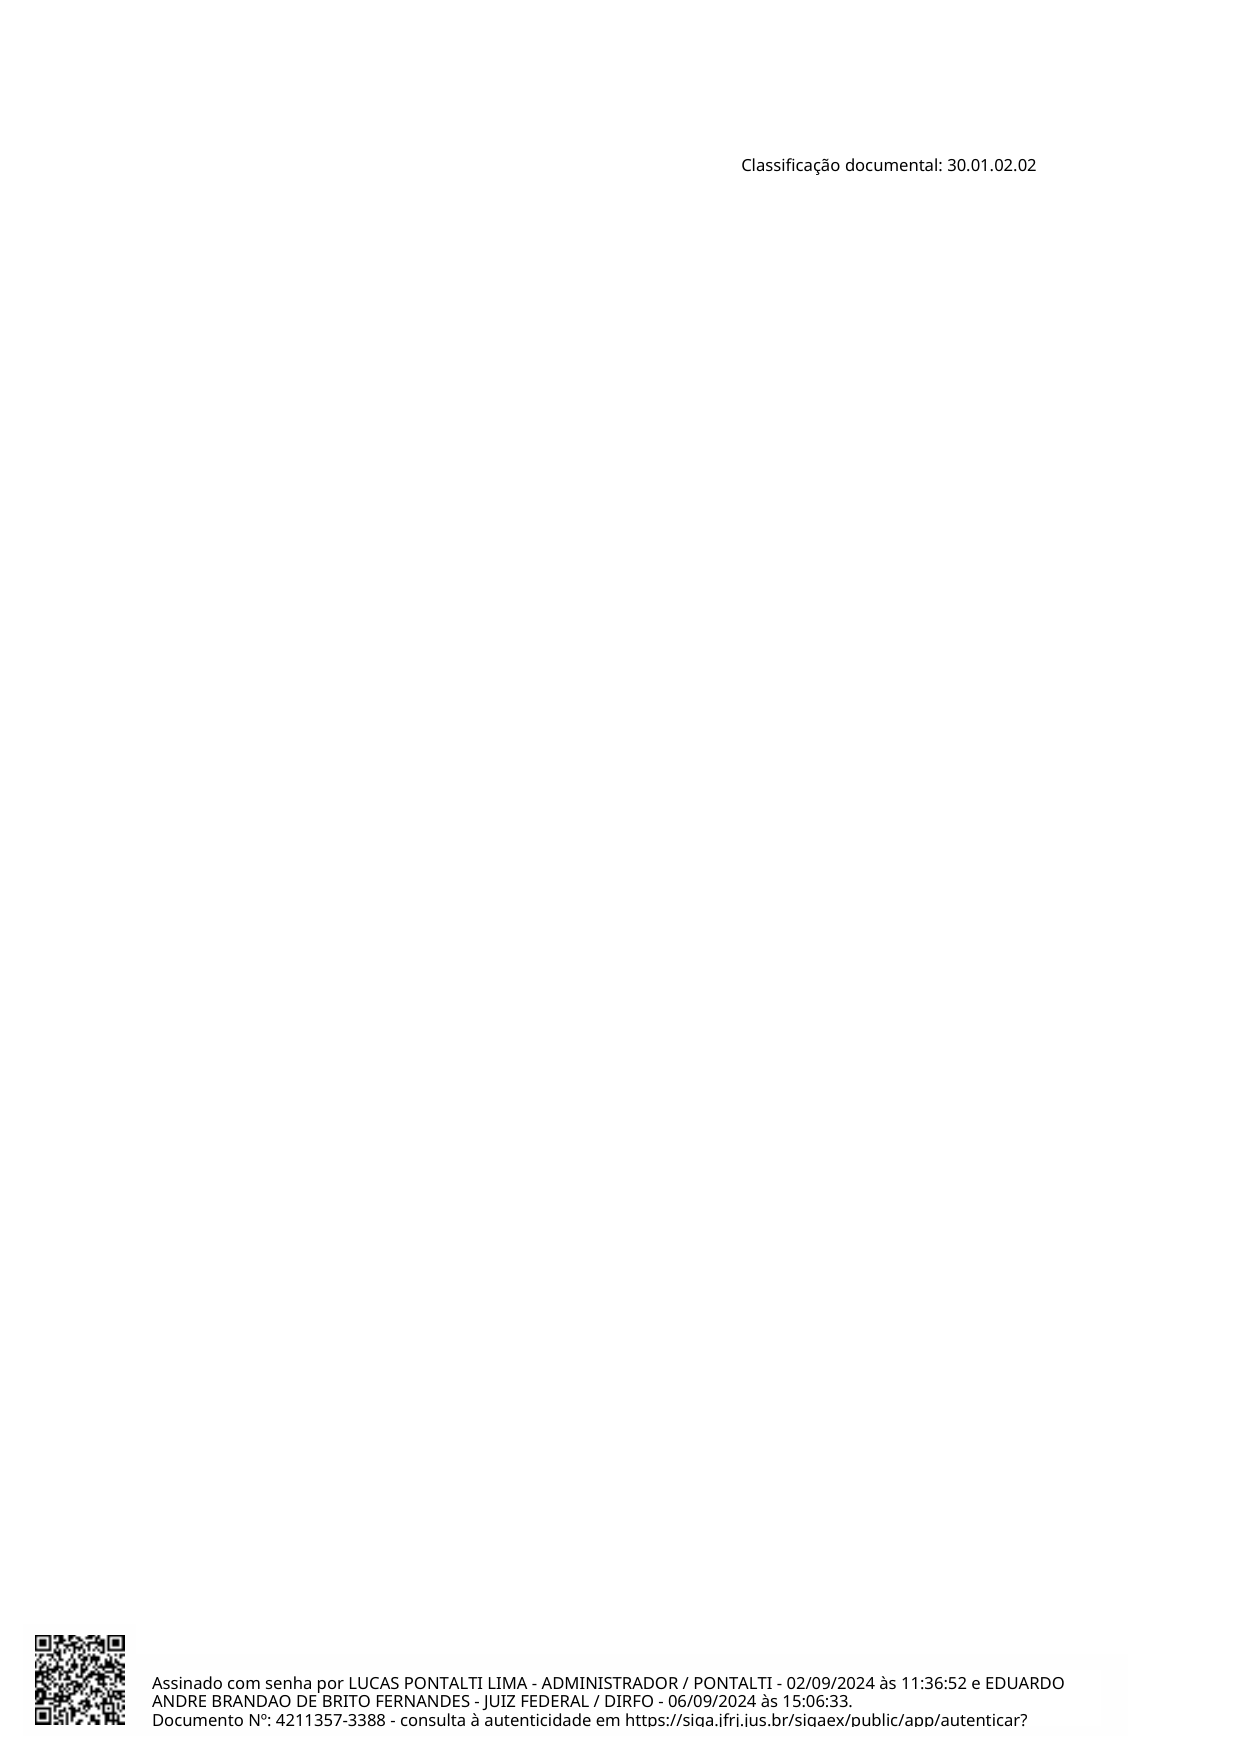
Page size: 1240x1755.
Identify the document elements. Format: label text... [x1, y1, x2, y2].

text Classificação documental: 30.01.02.02 [741, 153, 1219, 176]
